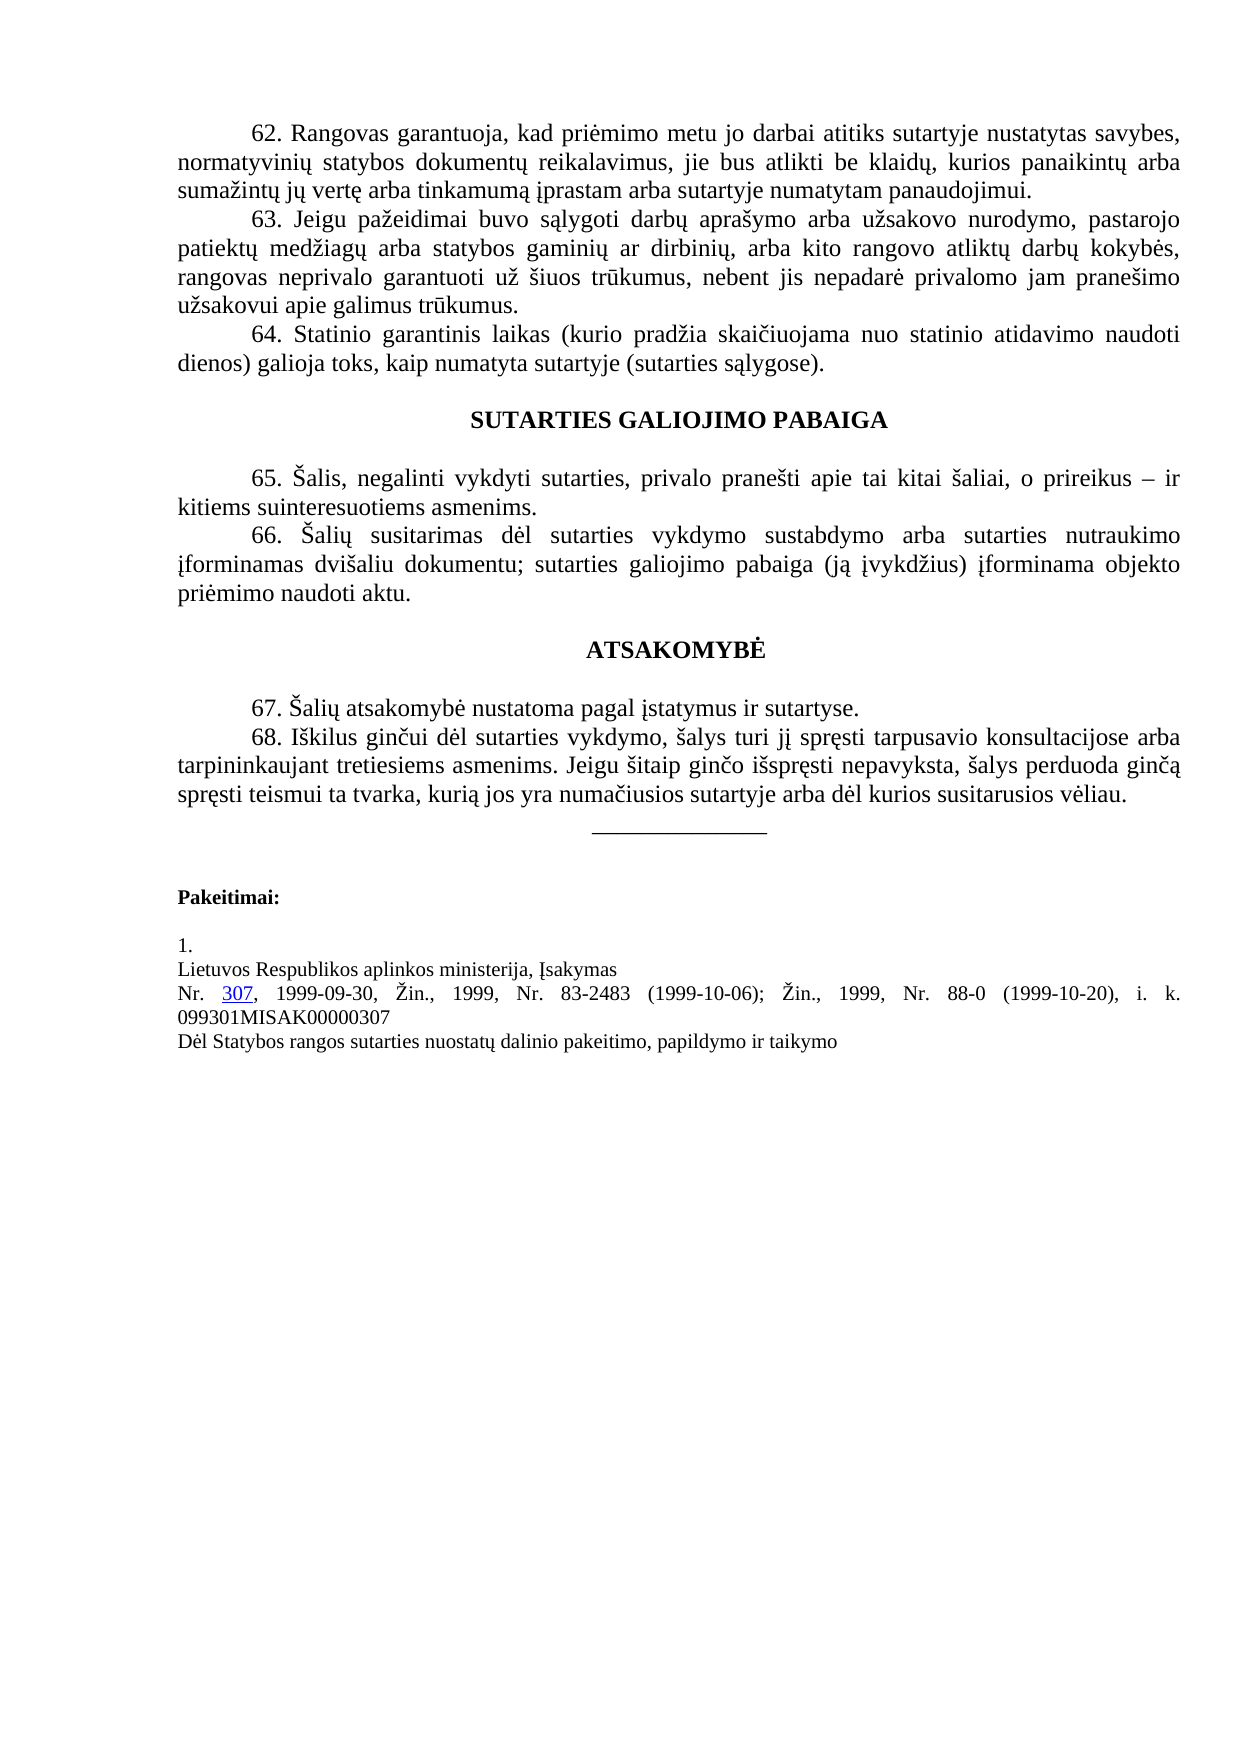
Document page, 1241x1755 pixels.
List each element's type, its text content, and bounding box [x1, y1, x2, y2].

text 67. Šalių atsakomybė nustatoma pagal įstatymus ir sutartyse. [177, 693, 1181, 722]
text 63. Jeigu pažeidimai buvo sąlygoti darbų aprašymo arba užsakovo nurodymo, pastarojo patiektų medžiagų arba statybos gaminių ar dirbinių, arba kito rangovo atliktų darbų kokybės, rangovas neprivalo garantuoti už šiuos trūkumus, nebent jis nepadarė privalomo jam pranešimo užsakovui apie galimus trūkumus. [177, 204, 1181, 319]
text 64. Statinio garantinis laikas (kurio pradžia skaičiuojama nuo statinio atidavimo naudoti dienos) galioja toks, kaip numatyta sutartyje (sutarties sąlygose). [177, 319, 1181, 377]
text Lietuvos Respublikos aplinkos ministerija, Įsakymas [177, 957, 1181, 981]
text 62. Rangovas garantuoja, kad priėmimo metu jo darbai atitiks sutartyje nustatytas savybes, normatyvinių statybos dokumentų reikalavimus, jie bus atlikti be klaidų, kurios panaikintų arba sumažintų jų vertę arba tinkamumą įprastam arba sutartyje numatytam panaudojimui. [177, 118, 1181, 204]
text ______________ [177, 808, 1181, 837]
text Dėl Statybos rangos sutarties nuostatų dalinio pakeitimo, papildymo ir taikymo [177, 1029, 1181, 1053]
text Sutarties galiojimo pabaiga [177, 406, 1181, 434]
text Nr. 307, 1999-09-30, Žin., 1999, Nr. 83-2483 (1999-10-06); Žin., 1999, Nr. 88-0 (1999-10-20), i. k. 099301MISAK00000307 [177, 981, 1181, 1029]
text 1. [177, 933, 1181, 957]
text 68. Iškilus ginčui dėl sutarties vykdymo, šalys turi jį spręsti tarpusavio konsultacijose arba tarpininkaujant tretiesiems asmenims. Jeigu šitaip ginčo išspręsti nepavyksta, šalys perduoda ginčą spręsti teismui ta tvarka, kurią jos yra numačiusios sutartyje arba dėl kurios susitarusios vėliau. [177, 722, 1181, 808]
text 65. Šalis, negalinti vykdyti sutarties, privalo pranešti apie tai kitai šaliai, o prireikus – ir kitiems suinteresuotiems asmenims. [177, 463, 1181, 521]
text Pakeitimai: [177, 885, 1181, 909]
text 66. Šalių susitarimas dėl sutarties vykdymo sustabdymo arba sutarties nutraukimo įforminamas dvišaliu dokumentu; sutarties galiojimo pabaiga (ją įvykdžius) įforminama objekto priėmimo naudoti aktu. [177, 521, 1181, 607]
text Atsakomybė [177, 636, 1181, 664]
